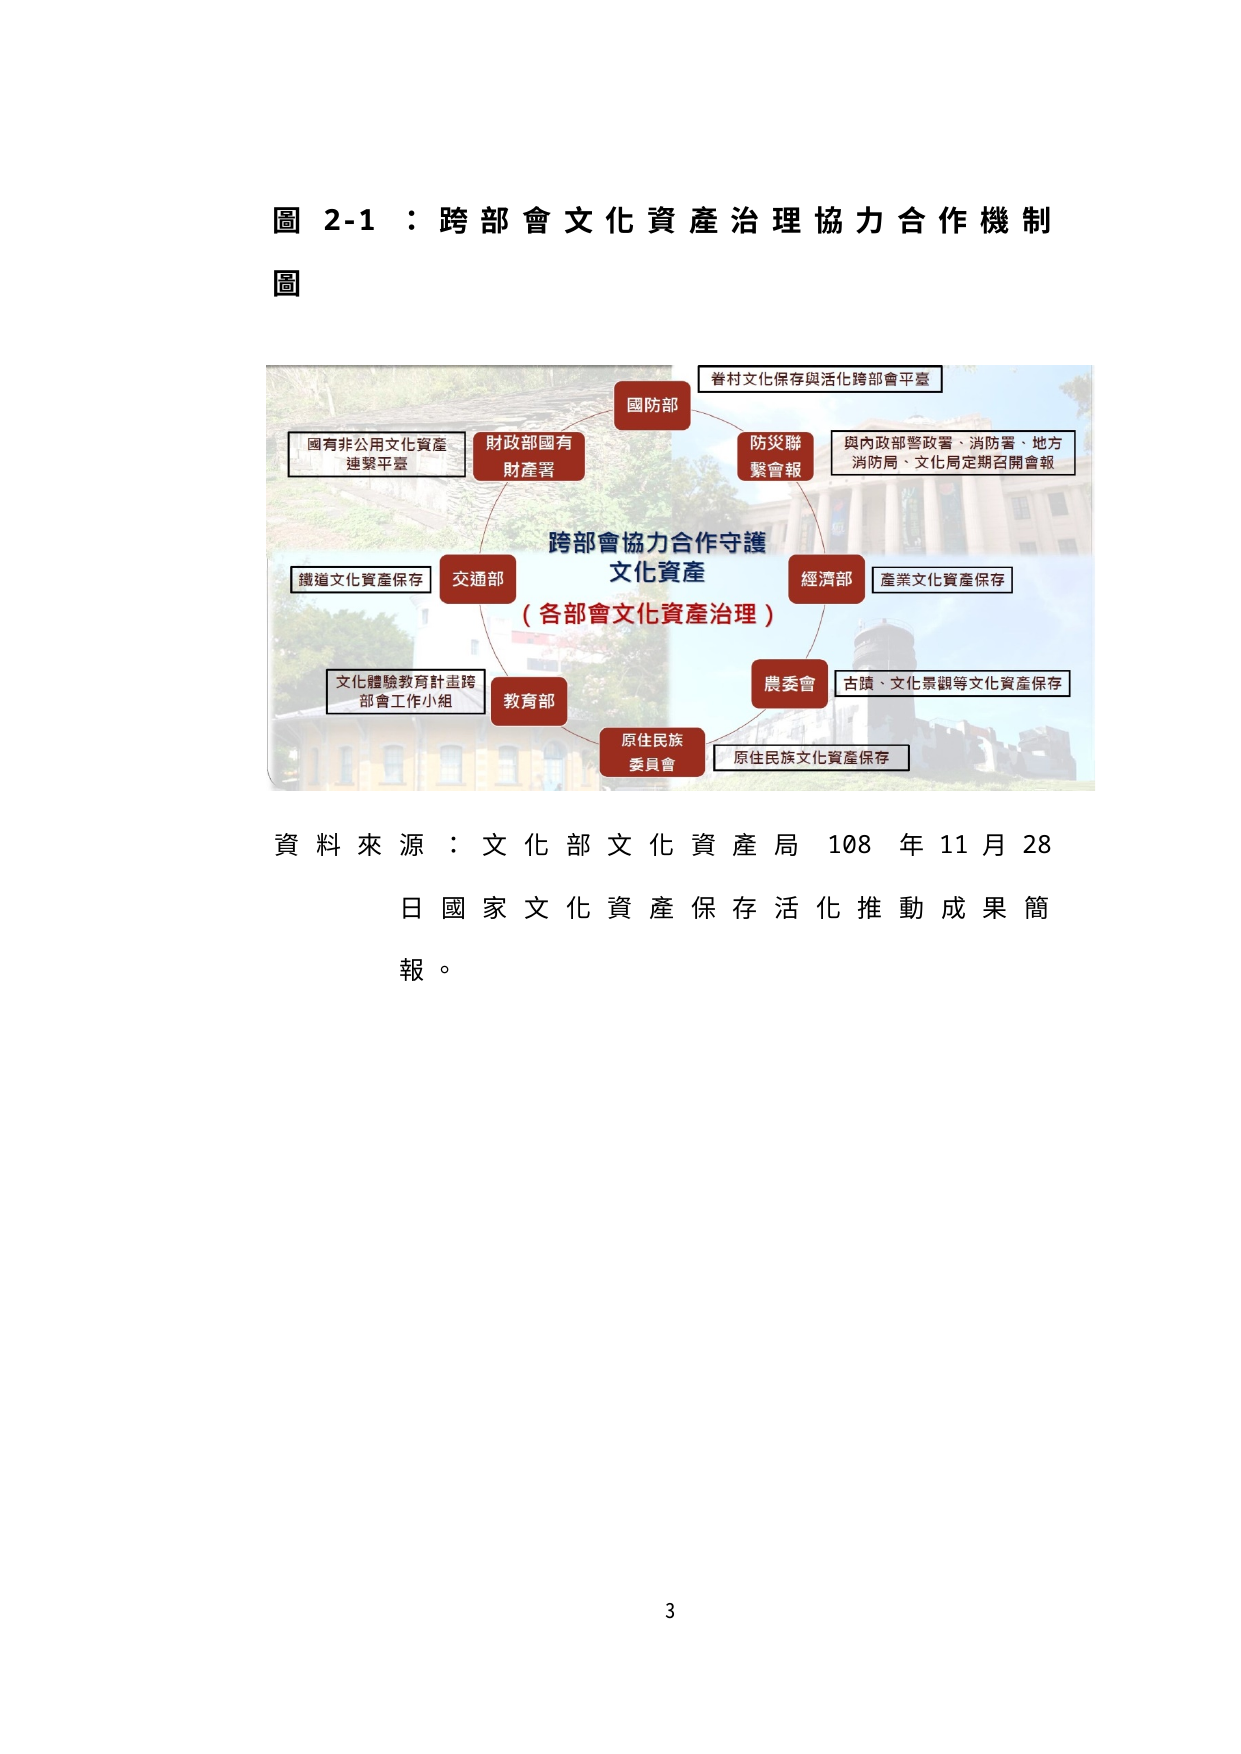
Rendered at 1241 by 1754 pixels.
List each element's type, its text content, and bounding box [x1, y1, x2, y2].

text 圖2-1：跨部會文化資產治理協力合作機制圖 [242, 177, 1058, 302]
text 資料來源：文化部文化資產局108年11月28日國家文化資產保存活化推動成果簡報。 [183, 802, 1058, 990]
